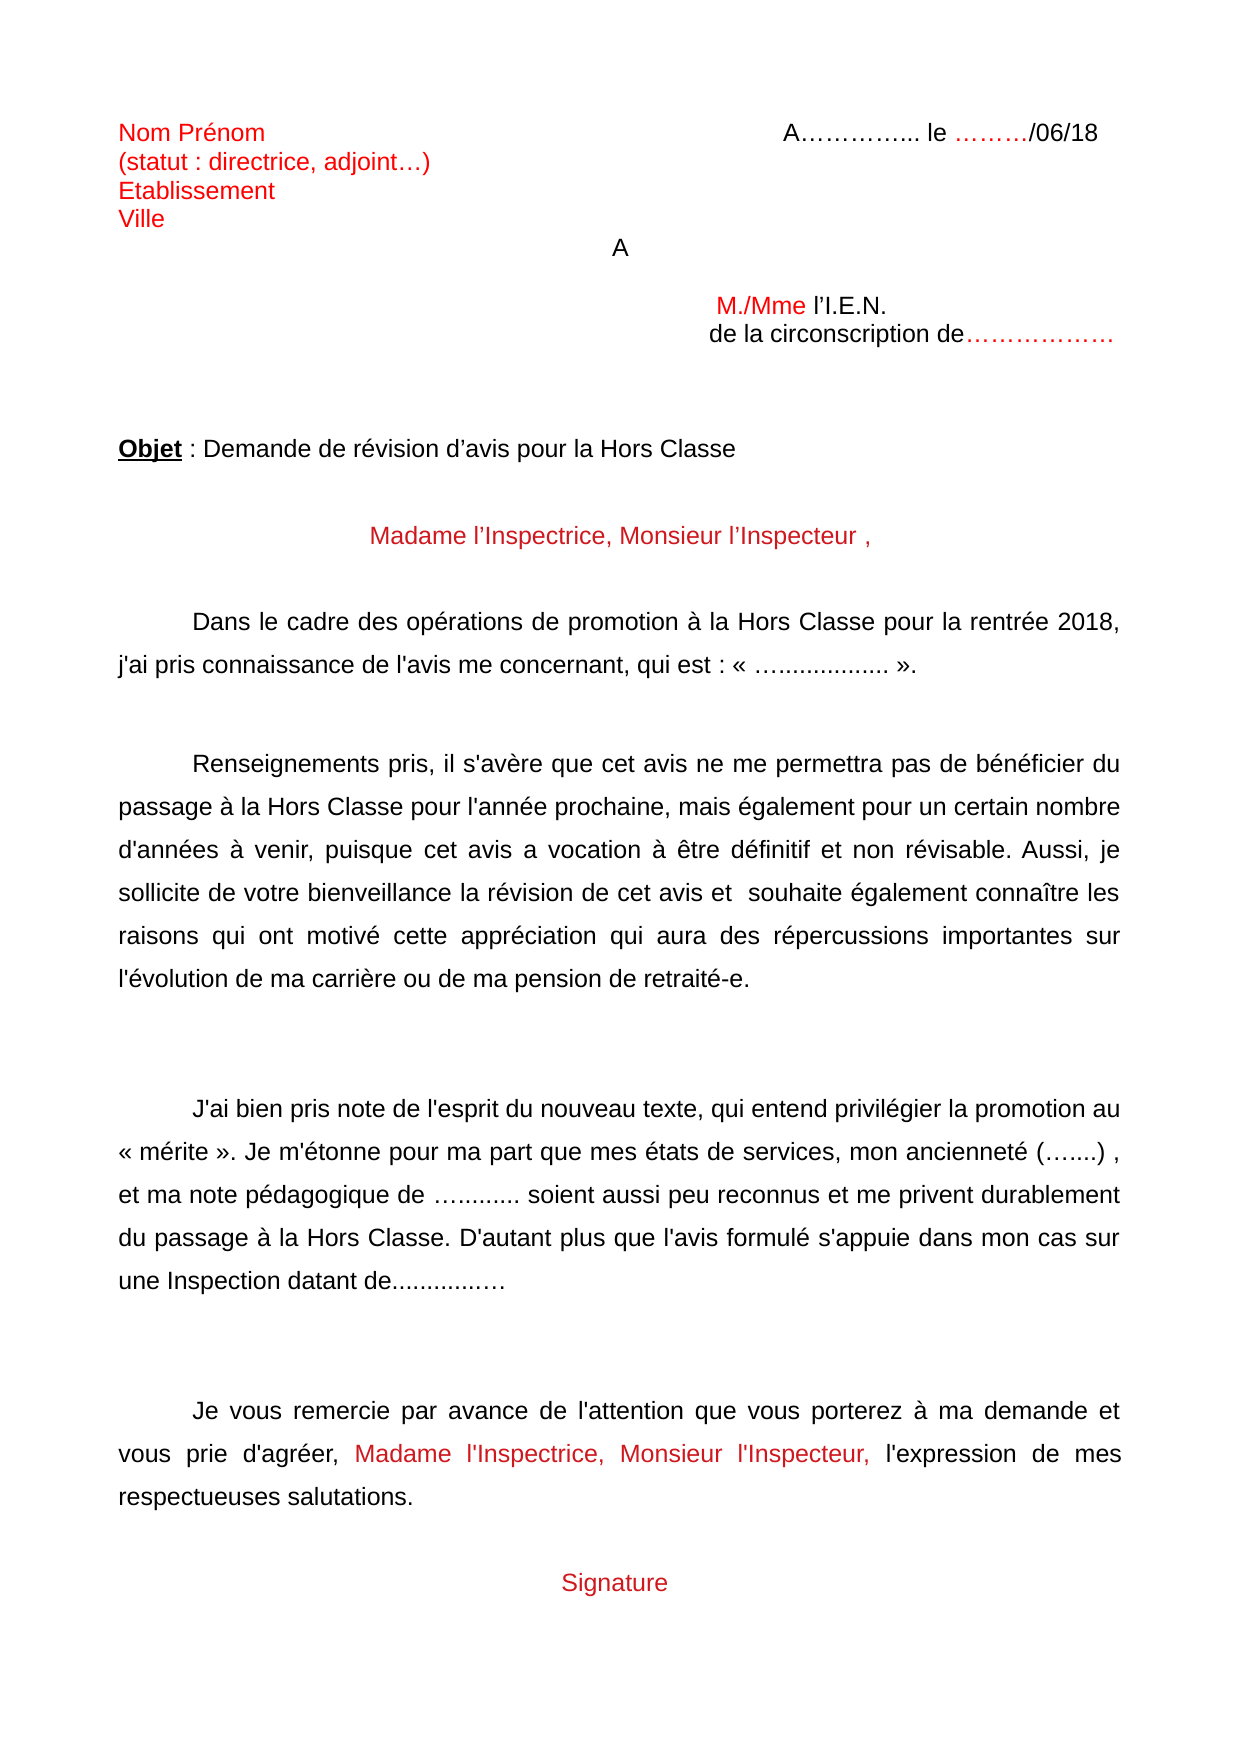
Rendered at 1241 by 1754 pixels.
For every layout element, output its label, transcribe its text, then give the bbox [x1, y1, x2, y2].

text J'ai bien pris note de l'esprit du nouveau texte, qui entend privilégier la promotion au « mérite ». Je m'étonne pour ma part que mes états de services, mon ancienneté (…....) , et ma note pédagogique de …......... soient aussi peu reconnus et me privent durablement du passage à la Hors Classe. D'autant plus que l'avis formulé s'appuie dans mon cas sur une Inspection datant de.............… [118, 1094, 1122, 1295]
text Dans le cadre des opérations de promotion à la Hors Classe pour la rentrée 2018, j'ai pris connaissance de l'avis me concernant, qui est : « …................ ». [118, 607, 1122, 679]
text Etablissement [118, 176, 1122, 204]
text Je vous remercie par avance de l'attention que vous porterez à ma demande et vous prie d'agréer, Madame l'Inspectrice, Monsieur l'Inspecteur, l'expression de mes respectueuses salutations. [118, 1396, 1122, 1511]
text Renseignements pris, il s'avère que cet avis ne me permettra pas de bénéficier du passage à la Hors Classe pour l'année prochaine, mais également pour un certain nombre d'années à venir, puisque cet avis a vocation à être définitif et non révisable. Aussi, je sollicite de votre bienveillance la révision de cet avis et souhaite également connaître les raisons qui ont motivé cette appréciation qui aura des répercussions importantes sur l'évolution de ma carrière ou de ma pension de retraité-e. [118, 749, 1122, 993]
text M./Mme l’I.E.N. [118, 291, 1122, 319]
text Nom Prénom A…………... le ………/06/18 [118, 118, 1122, 147]
text de la circonscription de……………… [118, 319, 1122, 348]
text Madame l’Inspectrice, Monsieur l’Inspecteur , [118, 521, 1122, 549]
text Ville [118, 204, 1122, 233]
text Signature [118, 1568, 1122, 1597]
text (statut : directrice, adjoint…) [118, 147, 1122, 176]
text Objet : Demande de révision d’avis pour la Hors Classe [118, 434, 1122, 463]
text A [118, 233, 1122, 262]
